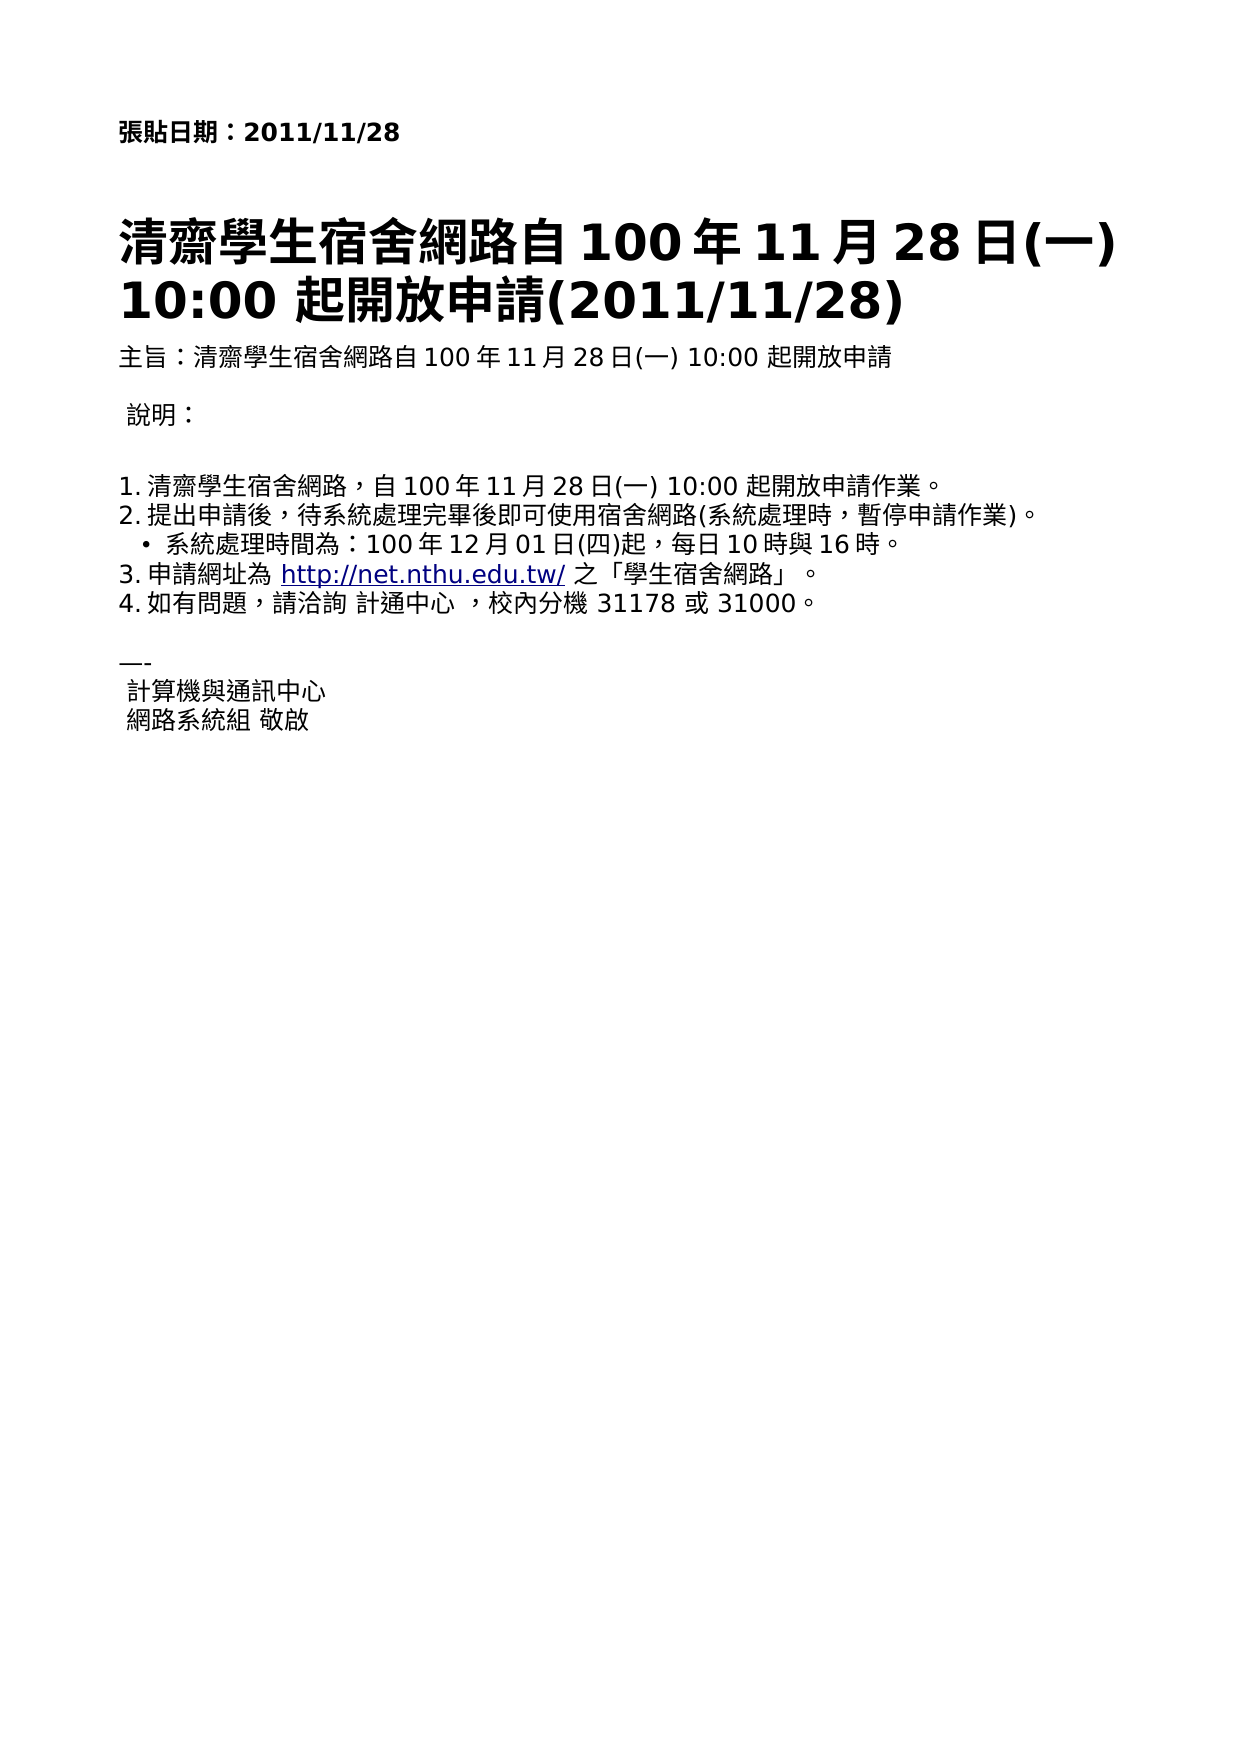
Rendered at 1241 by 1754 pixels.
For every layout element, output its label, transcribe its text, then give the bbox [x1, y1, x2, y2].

text —- 計算機與通訊中心 網路系統組 敬啟 [118, 648, 1122, 735]
list 申請網址為 http://net.nthu.edu.tw/ 之「學生宿舍網路」。 [118, 560, 1122, 589]
list 如有問題，請洽詢 計通中心 ，校內分機 31178 或 31000。 [118, 589, 1122, 618]
list 提出申請後，待系統處理完畢後即可使用宿舍網路(系統處理時，暫停申請作業)。 [118, 502, 1122, 531]
subtitle 清齋學生宿舍網路自100年11月28日(一) 10:00 起開放申請(2011/11/28) [118, 214, 1122, 330]
text 主旨：清齋學生宿舍網路自100年11月28日(一) 10:00 起開放申請 說明： [118, 343, 1122, 430]
text 張貼日期：2011/11/28 [118, 118, 1122, 176]
list 清齋學生宿舍網路，自100年11月28日(一) 10:00 起開放申請作業。 [118, 472, 1122, 502]
list 系統處理時間為：100年12月01日(四)起，每日10時與16時。 [142, 531, 1122, 560]
